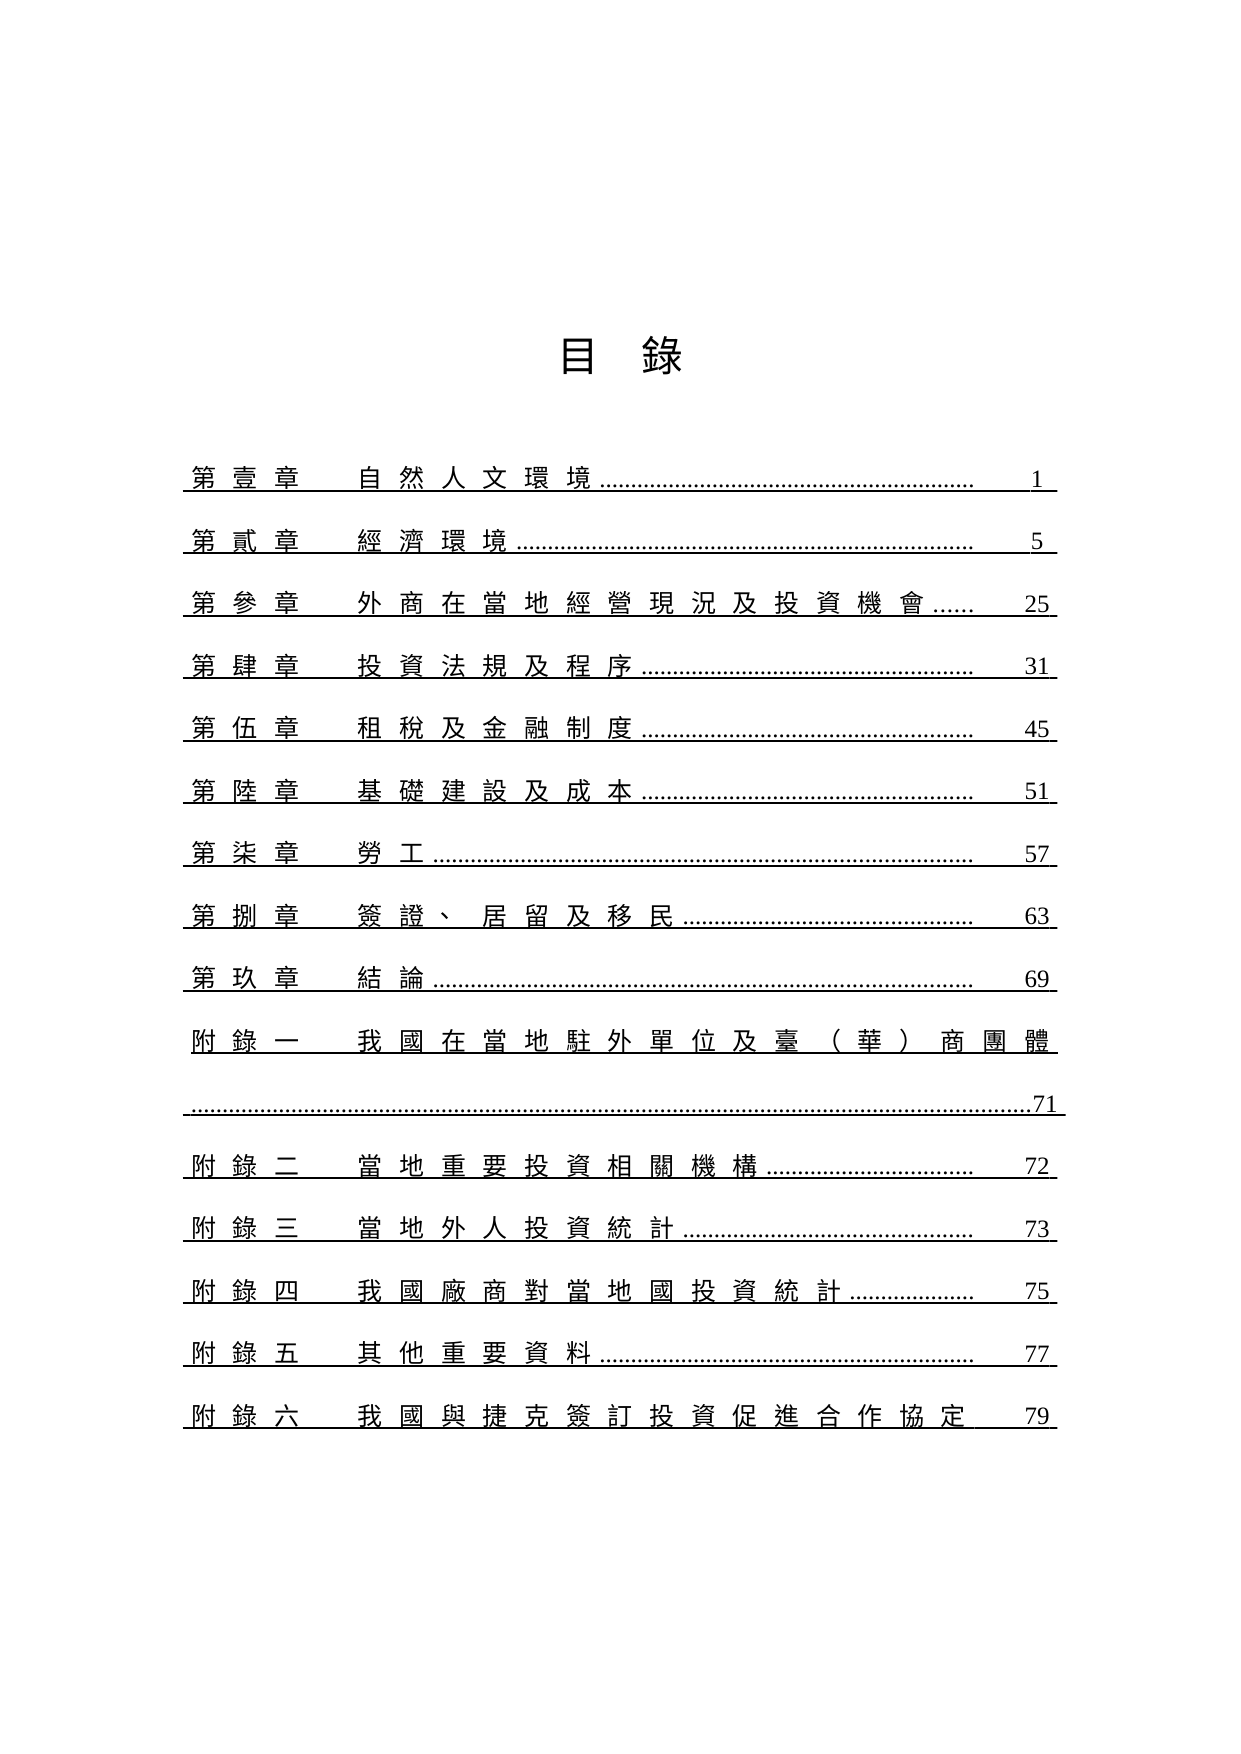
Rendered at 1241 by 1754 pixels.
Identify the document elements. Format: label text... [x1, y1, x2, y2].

text 第參章 外商在當地經營現況及投資機會 25 [183, 561, 1058, 615]
text 目 錄 [183, 311, 1058, 374]
text 附錄六 我國與捷克簽訂投資促進合作協定 79 [183, 1374, 1058, 1427]
text [183, 804, 1058, 811]
text [183, 929, 1058, 936]
text 附錄一 我國在當地駐外單位及臺（華）商團體 71 [183, 999, 1058, 1114]
text [183, 1179, 1058, 1186]
text [183, 554, 1058, 561]
text 第貳章 經濟環境 5 [183, 499, 1058, 552]
text [183, 1304, 1058, 1311]
text 附錄三 當地外人投資統計 73 [183, 1186, 1058, 1240]
text [183, 1116, 1058, 1124]
text [183, 492, 1058, 499]
text 第壹章 自然人文環境 1 [183, 436, 1058, 490]
text [183, 1242, 1058, 1249]
text 附錄四 我國廠商對當地國投資統計 75 [183, 1249, 1058, 1302]
text [183, 617, 1058, 624]
text 附錄五 其他重要資料 77 [183, 1311, 1058, 1365]
text 第柒章 勞工 57 [183, 811, 1058, 865]
text [183, 742, 1058, 749]
text 第捌章 簽證、居留及移民 63 [183, 874, 1058, 927]
text 第伍章 租稅及金融制度 45 [183, 686, 1058, 740]
text [183, 992, 1058, 999]
text [183, 679, 1058, 686]
text [183, 867, 1058, 874]
text [183, 1367, 1058, 1374]
text 附錄二 當地重要投資相關機構 72 [183, 1124, 1058, 1177]
text 第玖章 結論 69 [183, 936, 1058, 990]
text [183, 1429, 1058, 1436]
text 第陸章 基礎建設及成本 51 [183, 749, 1058, 802]
text 第肆章 投資法規及程序 31 [183, 624, 1058, 677]
